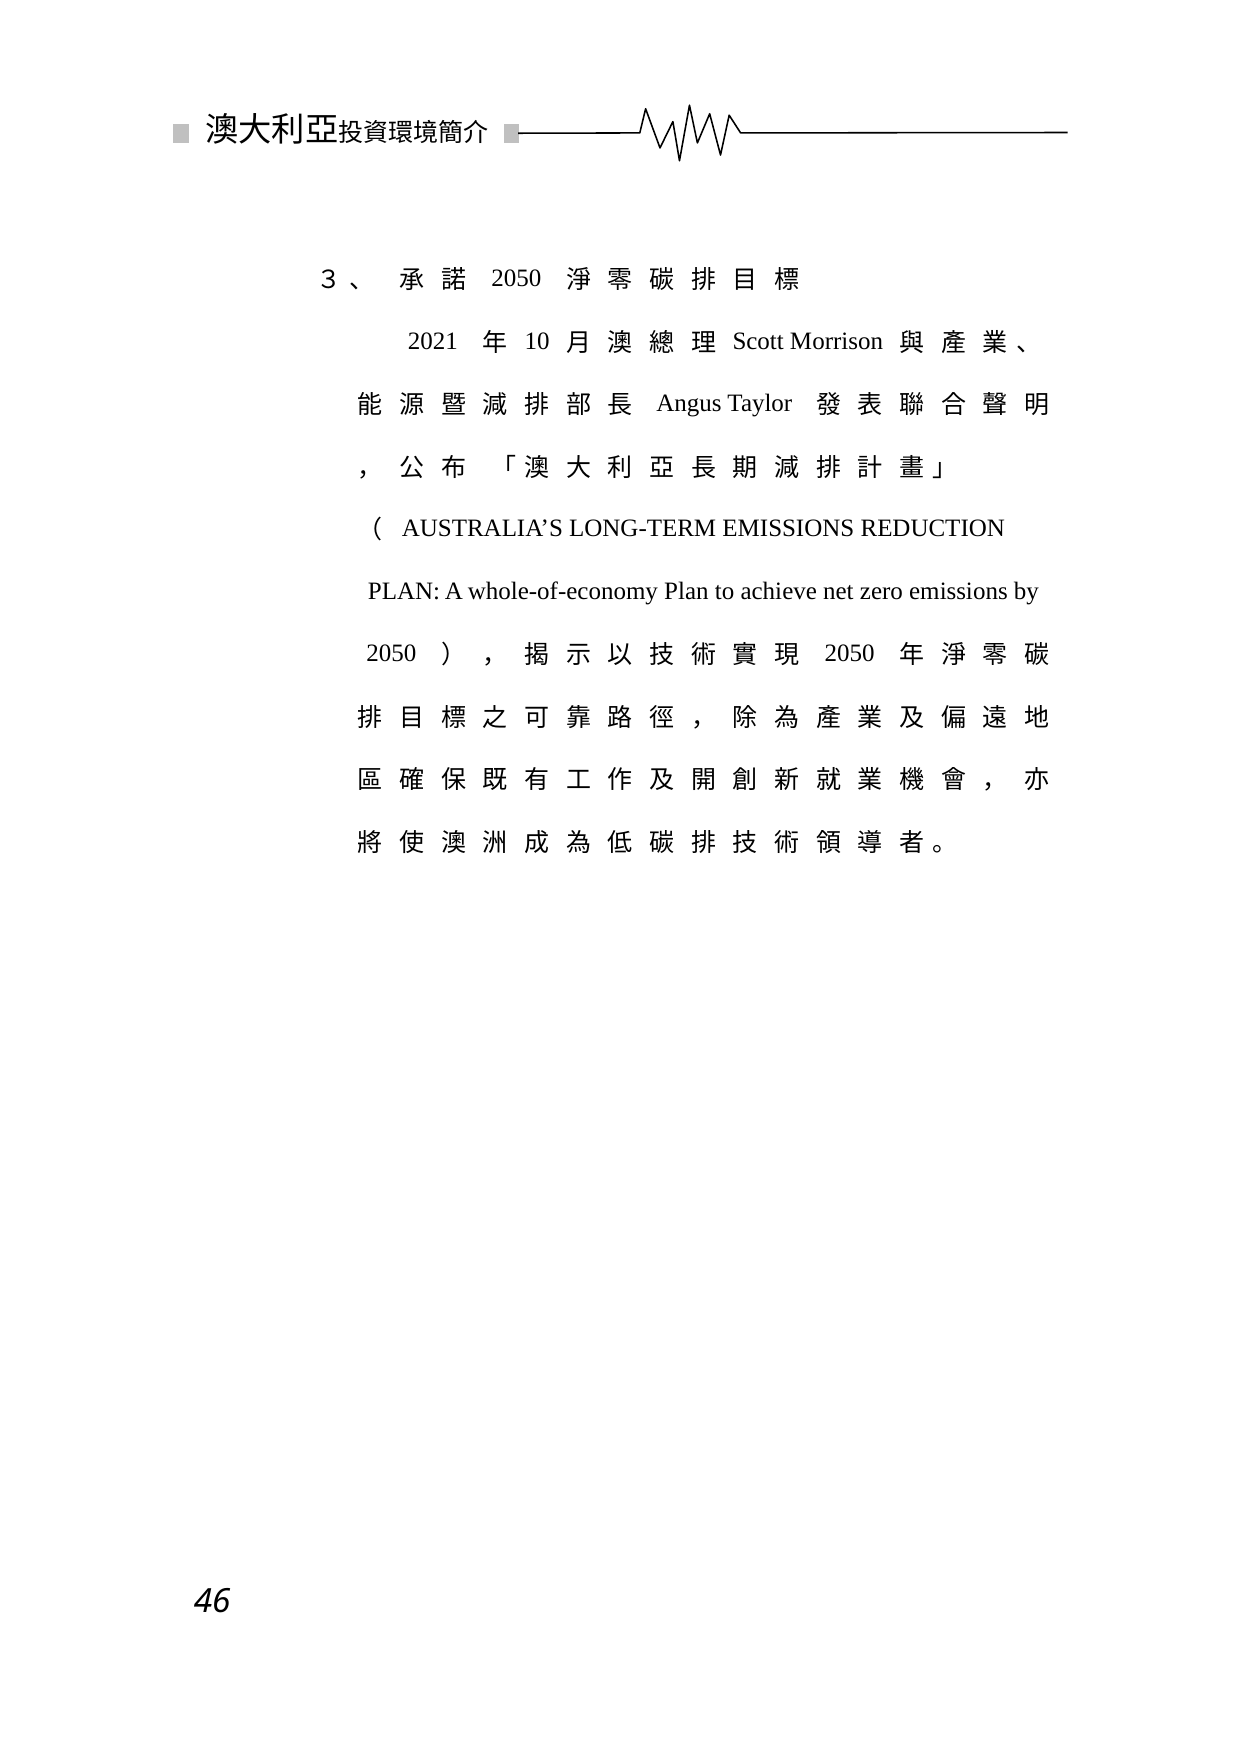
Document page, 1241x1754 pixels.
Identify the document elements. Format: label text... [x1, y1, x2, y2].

text ３、承諾2050淨零碳排目標 [281, 236, 1058, 299]
text 2021年10月澳總理Scott Morrison與產業、能源暨減排部長Angus Taylor發表聯合聲明，公布「澳大利亞長期減排計畫」（AUSTRALIA’S LONG-TERM EMISSIONS REDUCTION PLAN: A whole-of-economy Plan to achieve net zero emissions by 2050），揭示以技術實現2050年淨零碳排目標之可靠路徑，除為產業及偏遠地區確保既有工作及開創新就業機會，亦將使澳洲成為低碳排技術領導者。 [330, 299, 1058, 861]
